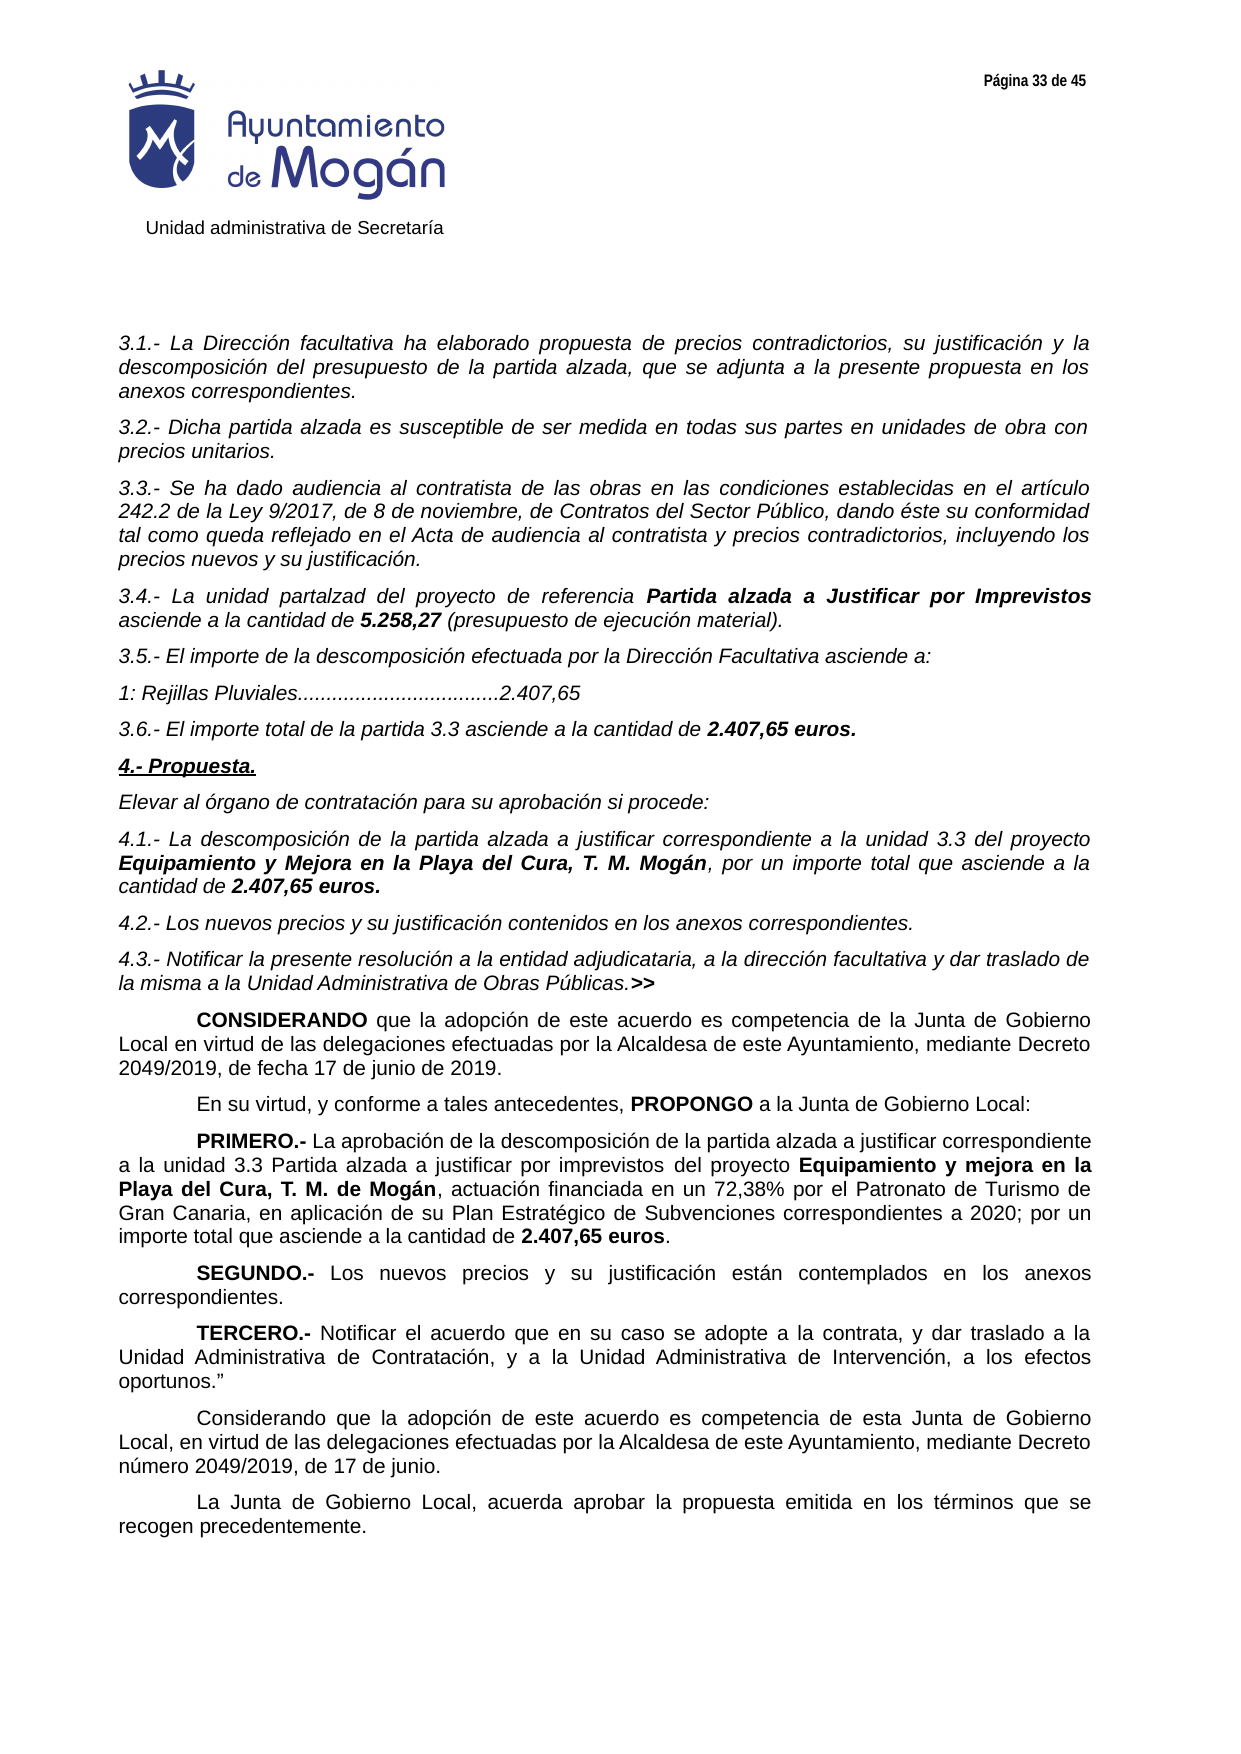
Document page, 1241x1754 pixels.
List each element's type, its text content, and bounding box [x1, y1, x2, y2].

text SEGUNDO.- Los nuevos precios y su justificación están contemplados en los anexos correspondientes. [118, 1261, 1092, 1309]
text PRIMERO.- La aprobación de la descomposición de la partida alzada a justificar correspondiente a la unidad 3.3 Partida alzada a justificar por imprevistos del proyecto Equipamiento y mejora en la Playa del Cura, T. M. de Mogán, actuación financiada en un 72,38% por el Patronato de Turismo de Gran Canaria, en aplicación de su Plan Estratégico de Subvenciones correspondientes a 2020; por un importe total que asciende a la cantidad de 2.407,65 euros. [118, 1128, 1092, 1248]
text 4.1.- La descomposición de la partida alzada a justificar correspondiente a la unidad 3.3 del proyecto Equipamiento y Mejora en la Playa del Cura, T. M. Mogán, por un importe total que asciende a la cantidad de 2.407,65 euros. [118, 826, 1092, 898]
text 4.3.- Notificar la presente resolución a la entidad adjudicataria, a la dirección facultativa y dar traslado de la misma a la Unidad Administrativa de Obras Públicas.>> [118, 947, 1092, 995]
text CONSIDERANDO que la adopción de este acuerdo es competencia de la Junta de Gobierno Local en virtud de las delegaciones efectuadas por la Alcaldesa de este Ayuntamiento, mediante Decreto 2049/2019, de fecha 17 de junio de 2019. [118, 1008, 1092, 1079]
text En su virtud, y conforme a tales antecedentes, PROPONGO a la Junta de Gobierno Local: [118, 1092, 1092, 1116]
text 4.2.- Los nuevos precios y su justificación contenidos en los anexos correspondientes. [118, 911, 1092, 935]
text 3.4.- La unidad partalzad del proyecto de referencia Partida alzada a Justificar por Imprevistos asciende a la cantidad de 5.258,27 (presupuesto de ejecución material). [118, 584, 1092, 632]
text 3.2.- Dicha partida alzada es susceptible de ser medida en todas sus partes en unidades de obra con precios unitarios. [118, 415, 1092, 463]
text La Junta de Gobierno Local, acuerda aprobar la propuesta emitida en los términos que se recogen precedentemente. [118, 1490, 1092, 1538]
text 3.3.- Se ha dado audiencia al contratista de las obras en las condiciones establecidas en el artículo 242.2 de la Ley 9/2017, de 8 de noviembre, de Contratos del Sector Público, dando éste su conformidad tal como queda reflejado en el Acta de audiencia al contratista y precios contradictorios, incluyendo los precios nuevos y su justificación. [118, 475, 1092, 571]
text 3.5.- El importe de la descomposición efectuada por la Dirección Facultativa asciende a: [118, 644, 1092, 668]
text 3.1.- La Dirección facultativa ha elaborado propuesta de precios contradictorios, su justificación y la descomposición del presupuesto de la partida alzada, que se adjunta a la presente propuesta en los anexos correspondientes. [118, 331, 1092, 402]
text Considerando que la adopción de este acuerdo es competencia de esta Junta de Gobierno Local, en virtud de las delegaciones efectuadas por la Alcaldesa de este Ayuntamiento, mediante Decreto número 2049/2019, de 17 de junio. [118, 1406, 1092, 1477]
text 4.- Propuesta. [118, 753, 1092, 777]
text TERCERO.- Notificar el acuerdo que en su caso se adopte a la contrata, y dar traslado a la Unidad Administrativa de Contratación, y a la Unidad Administrativa de Intervención, a los efectos oportunos.” [118, 1321, 1092, 1393]
text Elevar al órgano de contratación para su aprobación si procede: [118, 790, 1092, 814]
picture [128, 70, 445, 206]
text 1: Rejillas Pluviales...................................2.407,65 [118, 681, 1092, 704]
text 3.6.- El importe total de la partida 3.3 asciende a la cantidad de 2.407,65 euros. [118, 717, 1092, 741]
